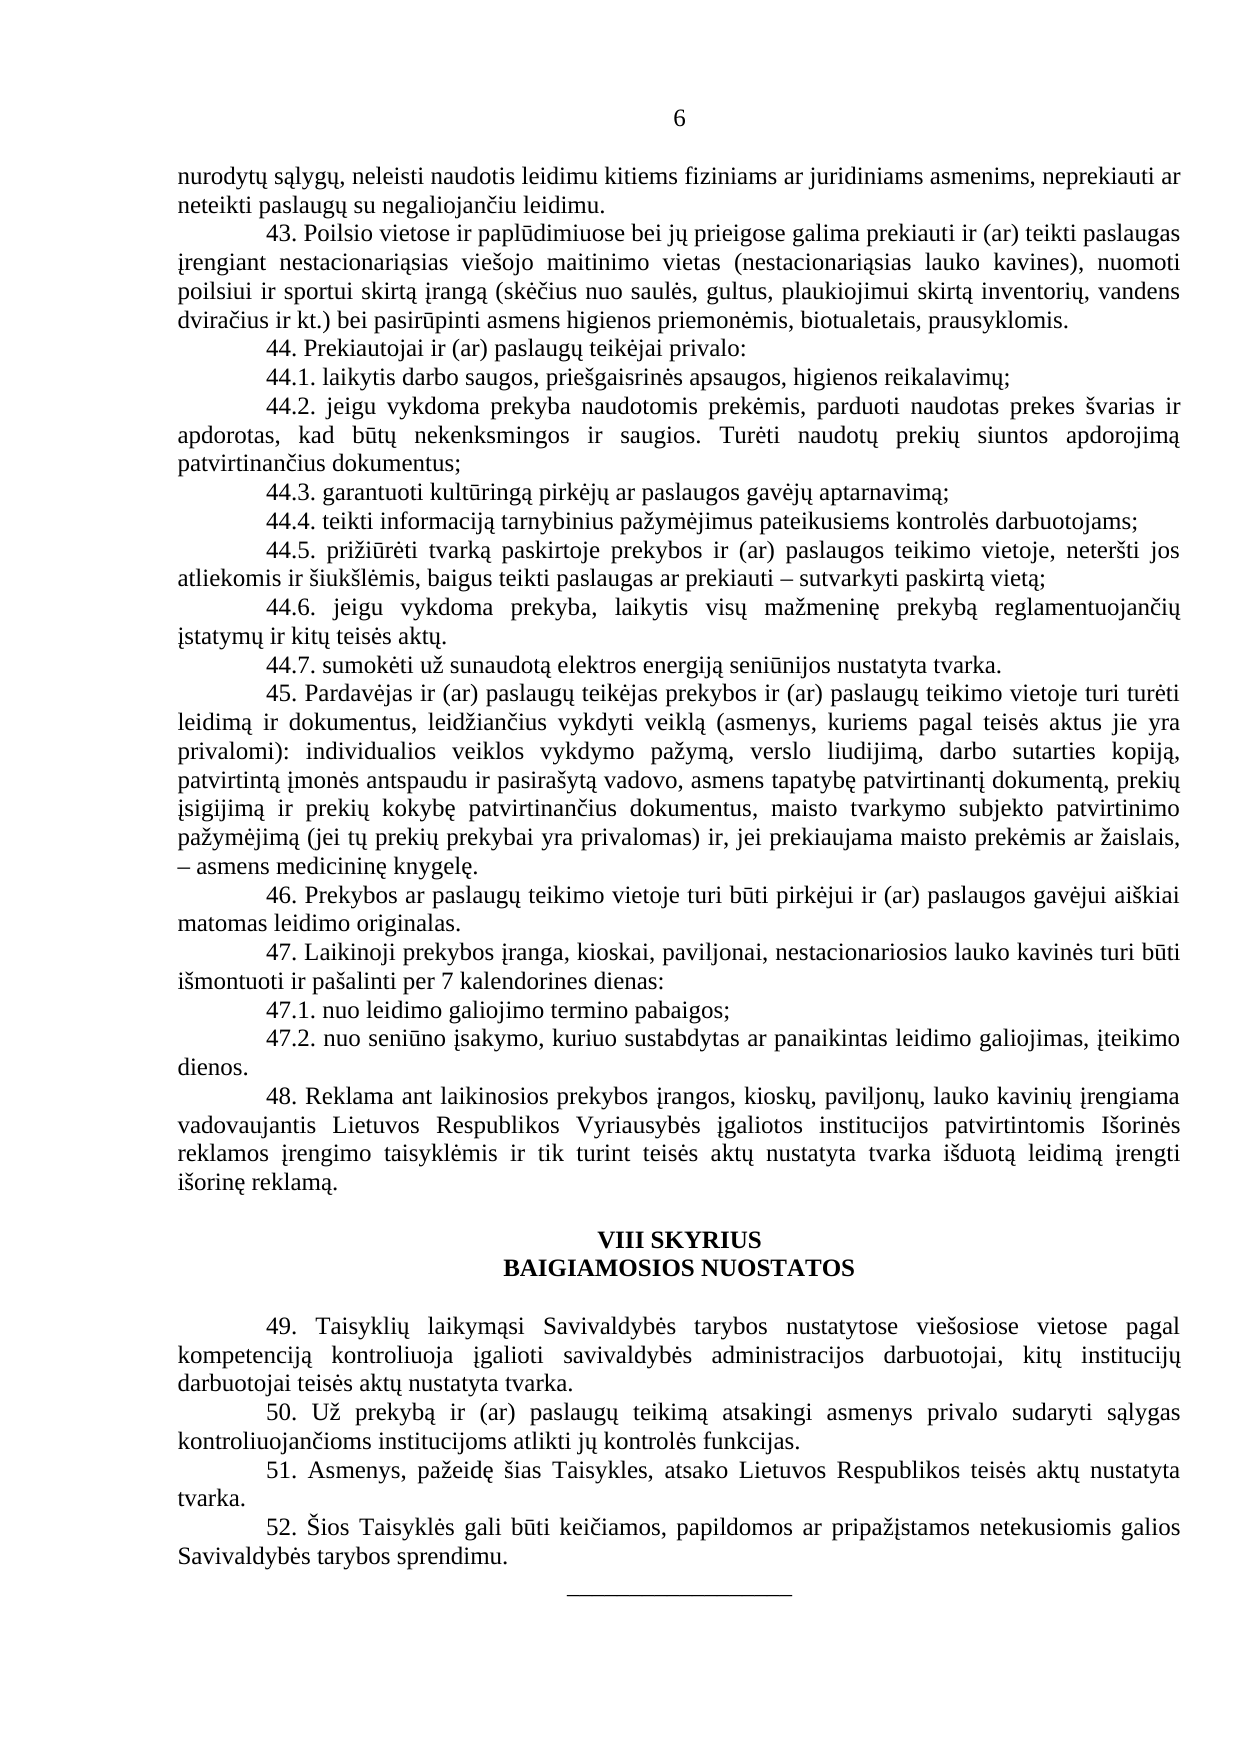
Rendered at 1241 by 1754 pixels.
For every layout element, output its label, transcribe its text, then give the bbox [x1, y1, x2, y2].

text 44.1. laikytis darbo saugos, priešgaisrinės apsaugos, higienos reikalavimų; [177, 362, 1181, 391]
text VIII SKYRIUS [177, 1225, 1181, 1253]
text 47. Laikinoji prekybos įranga, kioskai, paviljonai, nestacionariosios lauko kavinės turi būti išmontuoti ir pašalinti per 7 kalendorines dienas: [177, 937, 1181, 995]
text 47.1. nuo leidimo galiojimo termino pabaigos; [177, 995, 1181, 1023]
text 49. Taisyklių laikymąsi Savivaldybės tarybos nustatytose viešosiose vietose pagal kompetenciją kontroliuoja įgalioti savivaldybės administracijos darbuotojai, kitų institucijų darbuotojai teisės aktų nustatyta tvarka. [177, 1311, 1181, 1397]
text 44.2. jeigu vykdoma prekyba naudotomis prekėmis, parduoti naudotas prekes švarias ir apdorotas, kad būtų nekenksmingos ir saugios. Turėti naudotų prekių siuntos apdorojimą patvirtinančius dokumentus; [177, 391, 1181, 477]
text 52. Šios Taisyklės gali būti keičiamos, papildomos ar pripažįstamos netekusiomis galios Savivaldybės tarybos sprendimu. [177, 1512, 1181, 1570]
text 45. Pardavėjas ir (ar) paslaugų teikėjas prekybos ir (ar) paslaugų teikimo vietoje turi turėti leidimą ir dokumentus, leidžiančius vykdyti veiklą (asmenys, kuriems pagal teisės aktus jie yra privalomi): individualios veiklos vykdymo pažymą, verslo liudijimą, darbo sutarties kopiją, patvirtintą įmonės antspaudu ir pasirašytą vadovo, asmens tapatybę patvirtinantį dokumentą, prekių įsigijimą ir prekių kokybę patvirtinančius dokumentus, maisto tvarkymo subjekto patvirtinimo pažymėjimą (jei tų prekių prekybai yra privalomas) ir, jei prekiaujama maisto prekėmis ar žaislais, – asmens medicininę knygelę. [177, 678, 1181, 880]
text __________________ [177, 1570, 1181, 1598]
text 44.6. jeigu vykdoma prekyba, laikytis visų mažmeninę prekybą reglamentuojančių įstatymų ir kitų teisės aktų. [177, 592, 1181, 650]
text BAIGIAMOSIOS NUOSTATOS [177, 1253, 1181, 1282]
text 43. Poilsio vietose ir paplūdimiuose bei jų prieigose galima prekiauti ir (ar) teikti paslaugas įrengiant nestacionariąsias viešojo maitinimo vietas (nestacionariąsias lauko kavines), nuomoti poilsiui ir sportui skirtą įrangą (skėčius nuo saulės, gultus, plaukiojimui skirtą inventorių, vandens dviračius ir kt.) bei pasirūpinti asmens higienos priemonėmis, biotualetais, prausyklomis. [177, 218, 1181, 333]
text 47.2. nuo seniūno įsakymo, kuriuo sustabdytas ar panaikintas leidimo galiojimas, įteikimo dienos. [177, 1023, 1181, 1081]
text 44.7. sumokėti už sunaudotą elektros energiją seniūnijos nustatyta tvarka. [177, 650, 1181, 678]
text 50. Už prekybą ir (ar) paslaugų teikimą atsakingi asmenys privalo sudaryti sąlygas kontroliuojančioms institucijoms atlikti jų kontrolės funkcijas. [177, 1397, 1181, 1455]
text 44. Prekiautojai ir (ar) paslaugų teikėjai privalo: [177, 333, 1181, 362]
text 48. Reklama ant laikinosios prekybos įrangos, kioskų, paviljonų, lauko kavinių įrengiama vadovaujantis Lietuvos Respublikos Vyriausybės įgaliotos institucijos patvirtintomis Išorinės reklamos įrengimo taisyklėmis ir tik turint teisės aktų nustatyta tvarka išduotą leidimą įrengti išorinę reklamą. [177, 1081, 1181, 1196]
text 51. Asmenys, pažeidę šias Taisykles, atsako Lietuvos Respublikos teisės aktų nustatyta tvarka. [177, 1455, 1181, 1512]
text 44.3. garantuoti kultūringą pirkėjų ar paslaugos gavėjų aptarnavimą; [177, 477, 1181, 506]
text 44.4. teikti informaciją tarnybinius pažymėjimus pateikusiems kontrolės darbuotojams; [177, 506, 1181, 535]
text 46. Prekybos ar paslaugų teikimo vietoje turi būti pirkėjui ir (ar) paslaugos gavėjui aiškiai matomas leidimo originalas. [177, 880, 1181, 937]
text 44.5. prižiūrėti tvarką paskirtoje prekybos ir (ar) paslaugos teikimo vietoje, neteršti jos atliekomis ir šiukšlėmis, baigus teikti paslaugas ar prekiauti – sutvarkyti paskirtą vietą; [177, 535, 1181, 592]
text nurodytų sąlygų, neleisti naudotis leidimu kitiems fiziniams ar juridiniams asmenims, neprekiauti ar neteikti paslaugų su negaliojančiu leidimu. [177, 161, 1181, 218]
